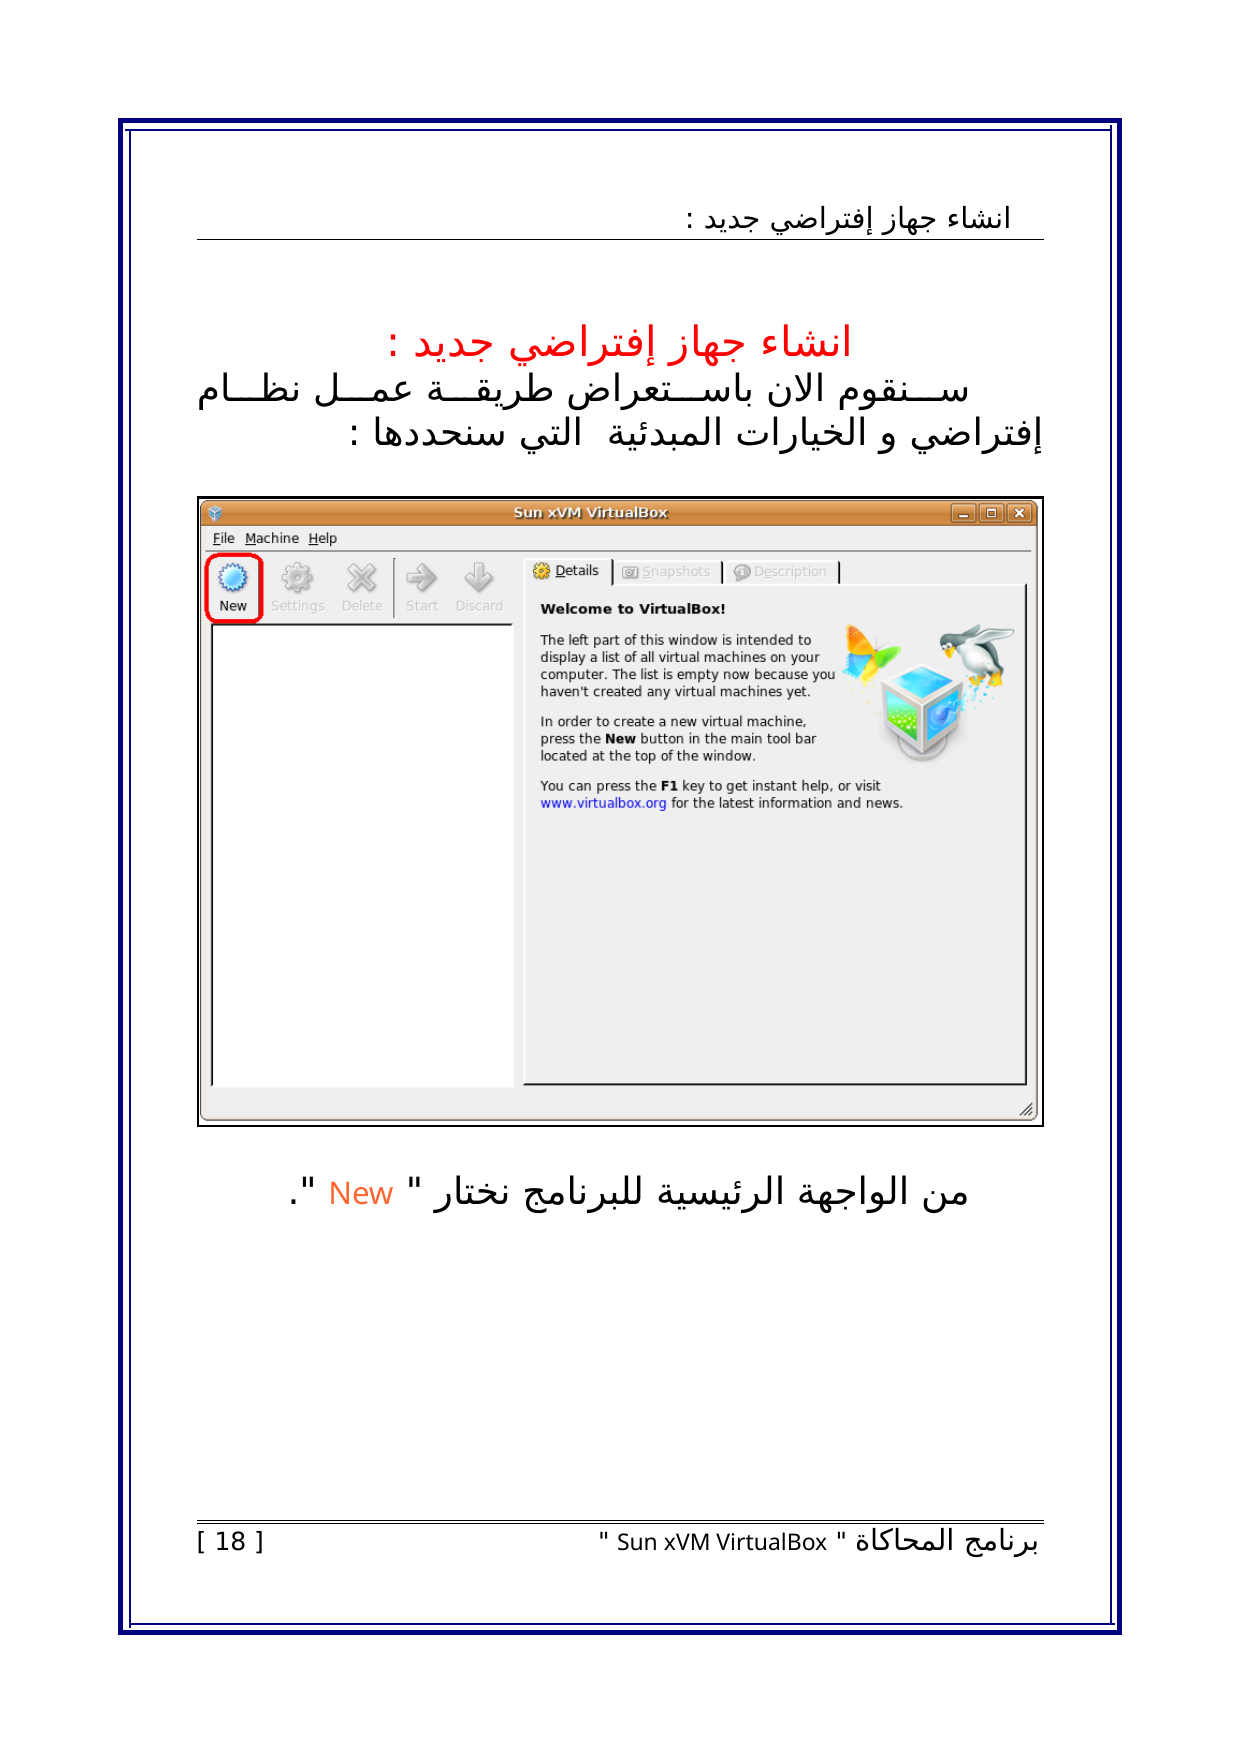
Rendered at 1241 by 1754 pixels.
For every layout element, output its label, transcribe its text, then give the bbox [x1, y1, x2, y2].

text من الواجهة الرئيسية للبرنامج نختار " New ". [197, 1169, 1044, 1213]
text سنقوم الان باستعراض طريقة عمل نظام إفتراضي و الخيارات المبدئية التي سنحددها : [197, 367, 1044, 454]
subtitle انشاء جهاز إفتراضي جديد : [197, 269, 1044, 367]
picture [199, 499, 1042, 1125]
